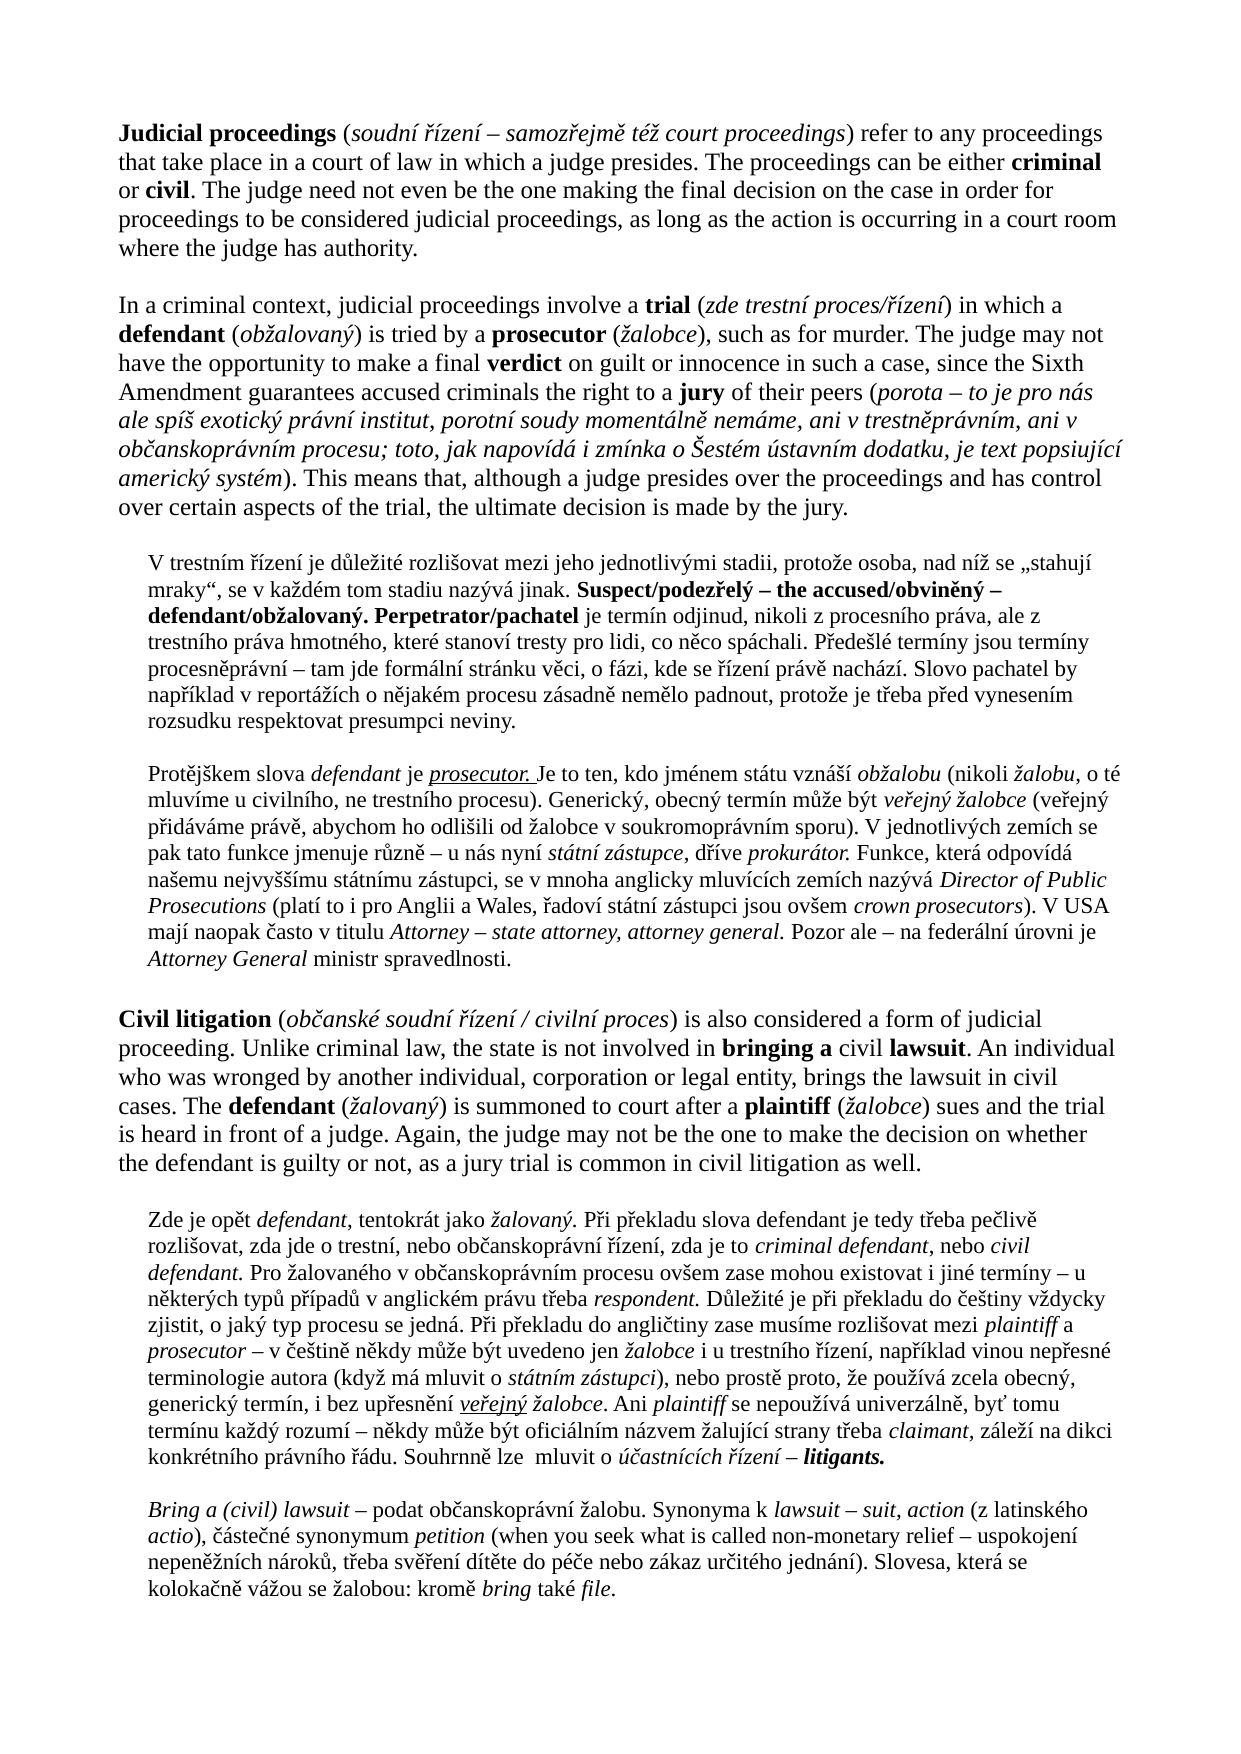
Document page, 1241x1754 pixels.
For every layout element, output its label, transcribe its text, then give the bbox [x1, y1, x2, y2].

text In a criminal context, judicial proceedings involve a trial (zde trestní proces/řízení) in which a defendant (obžalovaný) is tried by a prosecutor (žalobce), such as for murder. The judge may not have the opportunity to make a final verdict on guilt or innocence in such a case, since the Sixth Amendment guarantees accused criminals the right to a jury of their peers (porota – to je pro nás ale spíš exotický právní institut, porotní soudy momentálně nemáme, ani v trestněprávním, ani v občanskoprávním procesu; toto, jak napovídá i zmínka o Šestém ústavním dodatku, je text popsiující americký systém). This means that, although a judge presides over the proceedings and has control over certain aspects of the trial, the ultimate decision is made by the jury. [118, 291, 1122, 521]
text Judicial proceedings (soudní řízení – samozřejmě též court proceedings) refer to any proceedings that take place in a court of law in which a judge presides. The proceedings can be either criminal or civil. The judge need not even be the one making the final decision on the case in order for proceedings to be considered judicial proceedings, as long as the action is occurring in a court room where the judge has authority. [118, 118, 1122, 262]
text Zde je opět defendant, tentokrát jako žalovaný. Při překladu slova defendant je tedy třeba pečlivě rozlišovat, zda jde o trestní, nebo občanskoprávní řízení, zda je to criminal defendant, nebo civil defendant. Pro žalovaného v občanskoprávním procesu ovšem zase mohou existovat i jiné termíny – u některých typů případů v anglickém právu třeba respondent. Důležité je při překladu do češtiny vždycky zjistit, o jaký typ procesu se jedná. Při překladu do angličtiny zase musíme rozlišovat mezi plaintiff a prosecutor – v češtině někdy může být uvedeno jen žalobce i u trestního řízení, například vinou nepřesné terminologie autora (když má mluvit o státním zástupci), nebo prostě proto, že používá zcela obecný, generický termín, i bez upřesnění veřejný žalobce. Ani plaintiff se nepoužívá univerzálně, byť tomu termínu každý rozumí – někdy může být oficiálním názvem žalující strany třeba claimant, záleží na dikci konkrétního právního řádu. Souhrnně lze mluvit o účastnících řízení – litigants. [148, 1206, 1122, 1469]
text V trestním řízení je důležité rozlišovat mezi jeho jednotlivými stadii, protože osoba, nad níž se „stahují mraky“, se v každém tom stadiu nazývá jinak. Suspect/podezřelý – the accused/obviněný – defendant/obžalovaný. Perpetrator/pachatel je termín odjinud, nikoli z procesního práva, ale z trestního práva hmotného, které stanoví tresty pro lidi, co něco spáchali. Předešlé termíny jsou termíny procesněprávní – tam jde formální stránku věci, o fázi, kde se řízení právě nachází. Slovo pachatel by například v reportážích o nějakém procesu zásadně nemělo padnout, protože je třeba před vynesením rozsudku respektovat presumpci neviny. [148, 549, 1122, 734]
text Protějškem slova defendant je prosecutor. Je to ten, kdo jménem státu vznáší obžalobu (nikoli žalobu, o té mluvíme u civilního, ne trestního procesu). Generický, obecný termín může být veřejný žalobce (veřejný přidáváme právě, abychom ho odlišili od žalobce v soukromoprávním sporu). V jednotlivých zemích se pak tato funkce jmenuje různě – u nás nyní státní zástupce, dříve prokurátor. Funkce, která odpovídá našemu nejvyššímu státnímu zástupci, se v mnoha anglicky mluvících zemích nazývá Director of Public Prosecutions (platí to i pro Anglii a Wales, řadoví státní zástupci jsou ovšem crown prosecutors). V USA mají naopak často v titulu Attorney – state attorney, attorney general. Pozor ale – na federální úrovni je Attorney General ministr spravedlnosti. [148, 760, 1122, 971]
text Bring a (civil) lawsuit – podat občanskoprávní žalobu. Synonyma k lawsuit – suit, action (z latinského actio), částečné synonymum petition (when you seek what is called non-monetary relief – uspokojení nepeněžních nároků, třeba svěření dítěte do péče nebo zákaz určitého jednání). Slovesa, která se kolokačně vážou se žalobou: kromě bring také file. [148, 1496, 1122, 1601]
text Civil litigation (občanské soudní řízení / civilní proces) is also considered a form of judicial proceeding. Unlike criminal law, the state is not involved in bringing a civil lawsuit. An individual who was wronged by another individual, corporation or legal entity, brings the lawsuit in civil cases. The defendant (žalovaný) is summoned to court after a plaintiff (žalobce) sues and the trial is heard in front of a judge. Again, the judge may not be the one to make the decision on whether the defendant is guilty or not, as a jury trial is common in civil litigation as well. [118, 1004, 1122, 1177]
